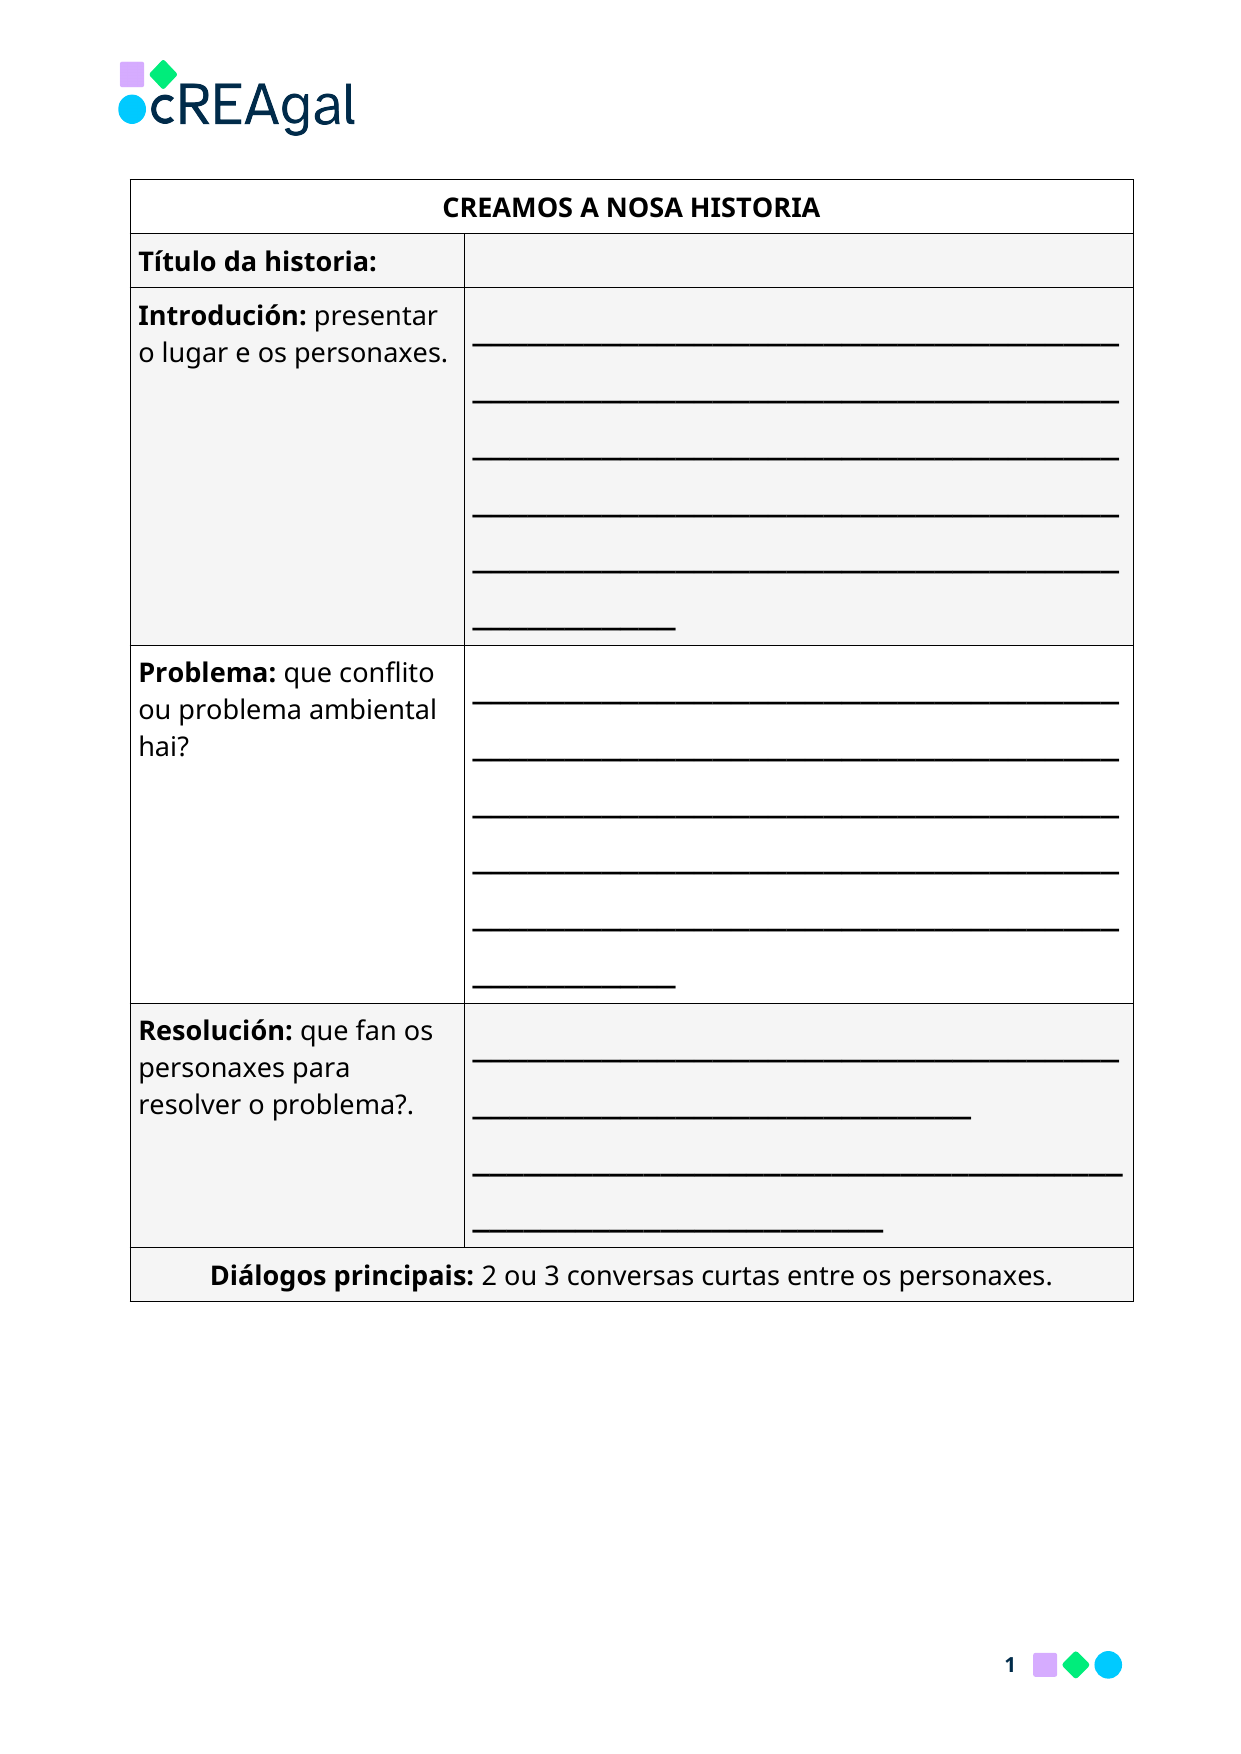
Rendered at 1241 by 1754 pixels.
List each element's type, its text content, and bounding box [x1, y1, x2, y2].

table_cell __________________________________________________________________________________________________________________________________________________________________________________________ [465, 288, 1133, 645]
table_cell __________________________________________________________________________________________________________________________________________________________________________________________ [465, 646, 1133, 1003]
table_cell Problema: que conflito ou problema ambiental hai? [131, 646, 464, 1003]
table_cell Diálogos principais: 2 ou 3 conversas curtas entre os personaxes. [131, 1248, 1133, 1301]
picture [118, 60, 355, 136]
table_cell Resolución: que fan os personaxes para resolver o problema?. [131, 1004, 464, 1247]
table_cell Título da historia: [131, 234, 464, 287]
table_cell Introdución: presentar o lugar e os personaxes. [131, 288, 464, 645]
table_header CREAMOS A NOSA HISTORIA [131, 180, 1133, 233]
table_cell [465, 234, 1133, 287]
table_cell ______________________________________________________________ ______________________________________________________________ [465, 1004, 1133, 1247]
